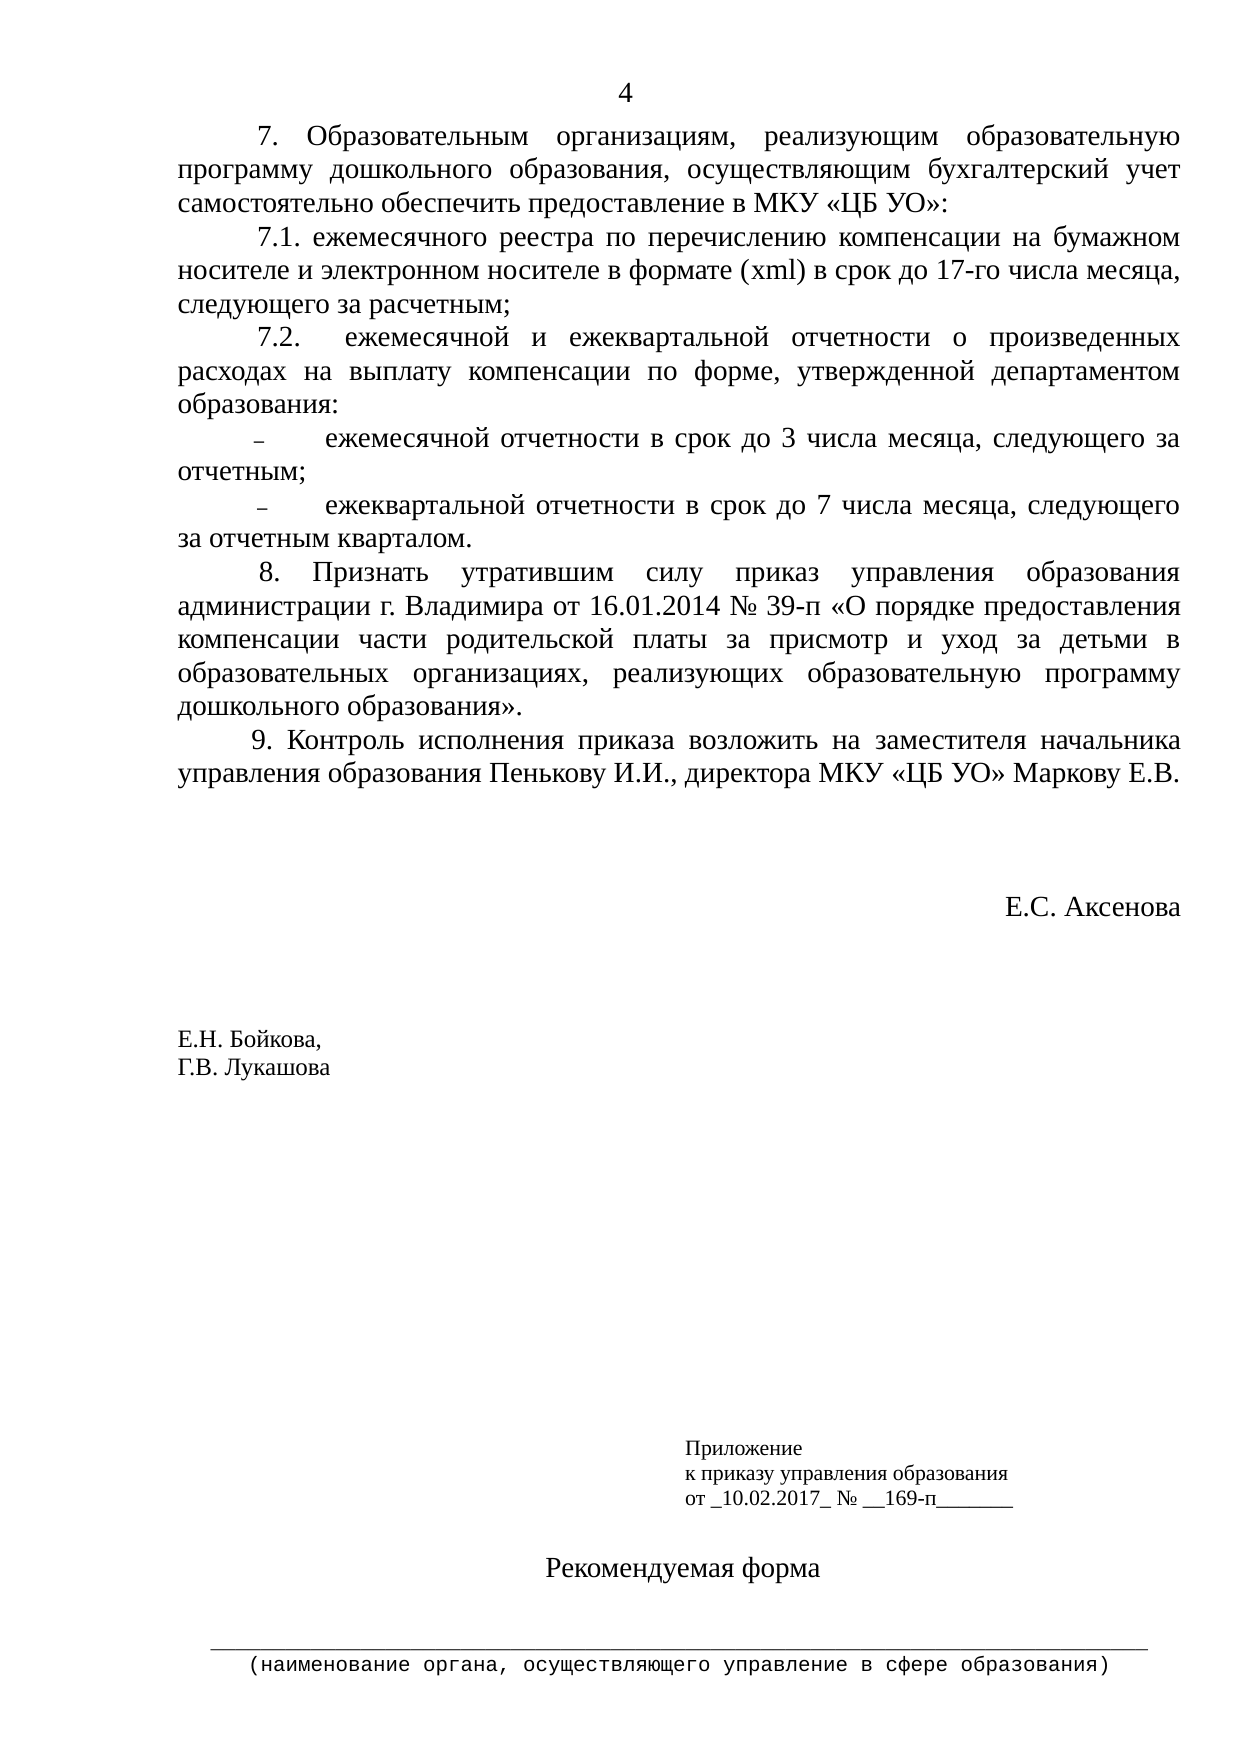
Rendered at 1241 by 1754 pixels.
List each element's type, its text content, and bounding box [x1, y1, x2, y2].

text Е.Н. Бойкова, [177, 1024, 1181, 1052]
text 8. Признать утратившим силу приказ управления образования администрации г. Владимира от 16.01.2014 № 39-п «О порядке предоставления компенсации части родительской платы за присмотр и уход за детьми в образовательных организациях, реализующих образовательную программу дошкольного образования». [177, 554, 1181, 722]
text 9. Контроль исполнения приказа возложить на заместителя начальника управления образования Пенькову И.И., директора МКУ «ЦБ УО» Маркову Е.В. [177, 722, 1181, 789]
text Е.С. Аксенова [177, 889, 1181, 923]
table_header Приложение к приказу управления образования от _10.02.2017_ № __169-п_______ [679, 1429, 1181, 1516]
list ежемесячной отчетности в срок до 3 числа месяца, следующего за отчетным; [177, 420, 1181, 487]
text 7.2. ежемесячной и ежеквартальной отчетности о произведенных расходах на выплату компенсации по форме, утвержденной департаментом образования: [177, 319, 1181, 420]
table_header [177, 1429, 679, 1516]
text (наименование органа, осуществляющего управление в сфере образования) [177, 1654, 1181, 1678]
text Г.В. Лукашова [177, 1052, 1181, 1081]
text 7. Образовательным организациям, реализующим образовательную программу дошкольного образования, осуществляющим бухгалтерский учет самостоятельно обеспечить предоставление в МКУ «ЦБ УО»: [177, 118, 1181, 219]
text Рекомендуемая форма [177, 1550, 1181, 1583]
text 7.1. ежемесячного реестра по перечислению компенсации на бумажном носителе и электронном носителе в формате (xml) в срок до 17-го числа месяца, следующего за расчетным; [177, 219, 1181, 319]
text ___________________________________________________________________________ [177, 1631, 1181, 1654]
list ежеквартальной отчетности в срок до 7 числа месяца, следующего за отчетным кварталом. [177, 487, 1181, 554]
